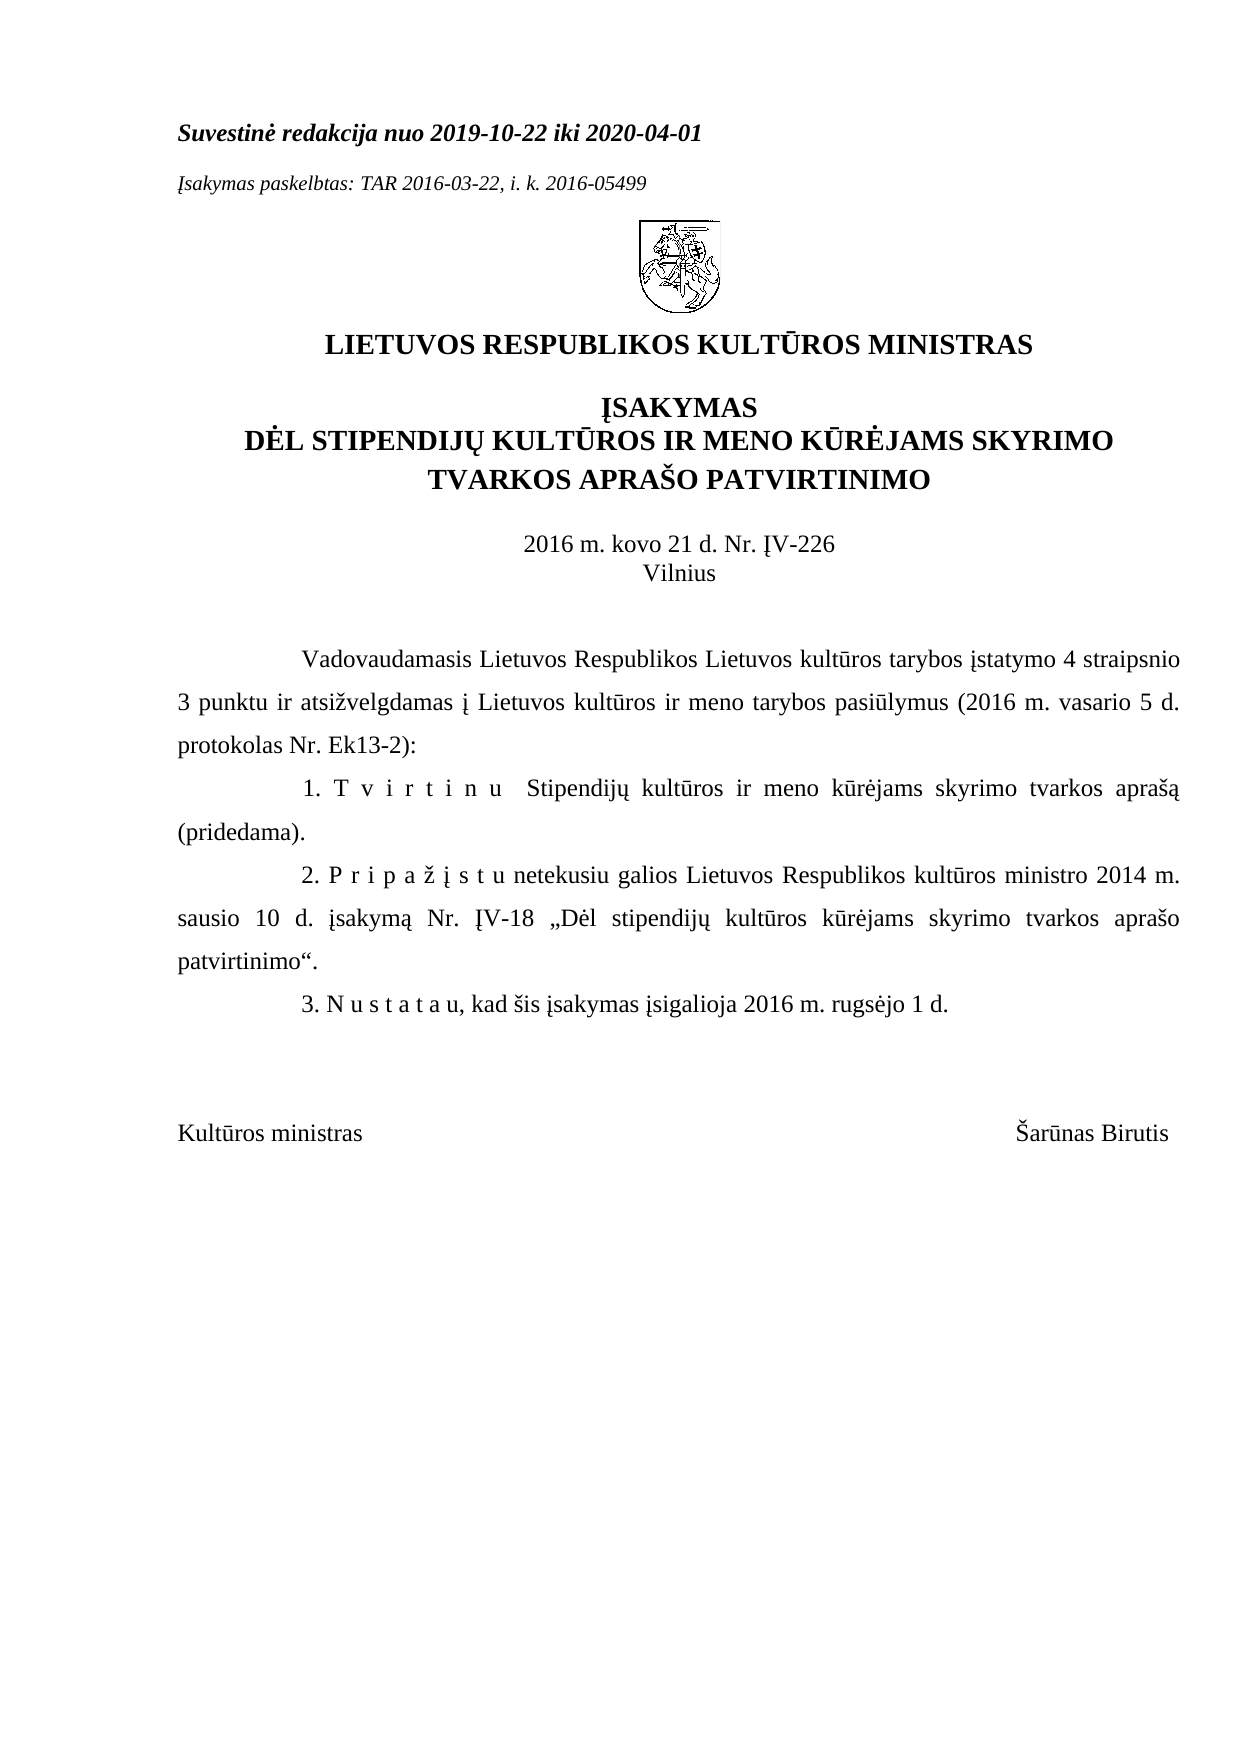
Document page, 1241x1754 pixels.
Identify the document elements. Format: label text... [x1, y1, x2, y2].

text 3. N u s t a t a u, kad šis įsakymas įsigalioja 2016 m. rugsėjo 1 d. [177, 989, 1181, 1018]
text Vadovaudamasis Lietuvos Respublikos Lietuvos kultūros tarybos įstatymo 4 straipsnio 3 punktu ir atsižvelgdamas į Lietuvos kultūros ir meno tarybos pasiūlymus (2016 m. vasario 5 d. protokolas Nr. Ek13-2): [177, 644, 1181, 759]
text Suvestinė redakcija nuo 2019-10-22 iki 2020-04-01 [177, 118, 1181, 147]
text 2. P r i p a ž į s t u netekusiu galios Lietuvos Respublikos kultūros ministro 2014 m. sausio 10 d. įsakymą Nr. ĮV-18 „Dėl stipendijų kultūros kūrėjams skyrimo tvarkos aprašo patvirtinimo“. [177, 860, 1181, 975]
text 1. T v i r t i n u Stipendijų kultūros ir meno kūrėjams skyrimo tvarkos aprašą (pridedama). [177, 773, 1181, 845]
text ĮSAKYMAS [177, 390, 1181, 423]
text LIETUVOS RESPUBLIKOS KULTŪROS MINISTRAS [177, 327, 1181, 361]
text Kultūros ministras Šarūnas Birutis [177, 1118, 1181, 1147]
text Įsakymas paskelbtas: TAR 2016-03-22, i. k. 2016-05499 [177, 171, 1181, 195]
text DĖL STIPENDIJŲ KULTŪROS IR MENO KŪRĖJAMS SKYRIMO TVARKOS APRAŠO PATVIRTINIMO [177, 423, 1181, 495]
text Vilnius [177, 558, 1181, 587]
text 2016 m. kovo 21 d. Nr. ĮV-226 [177, 529, 1181, 558]
